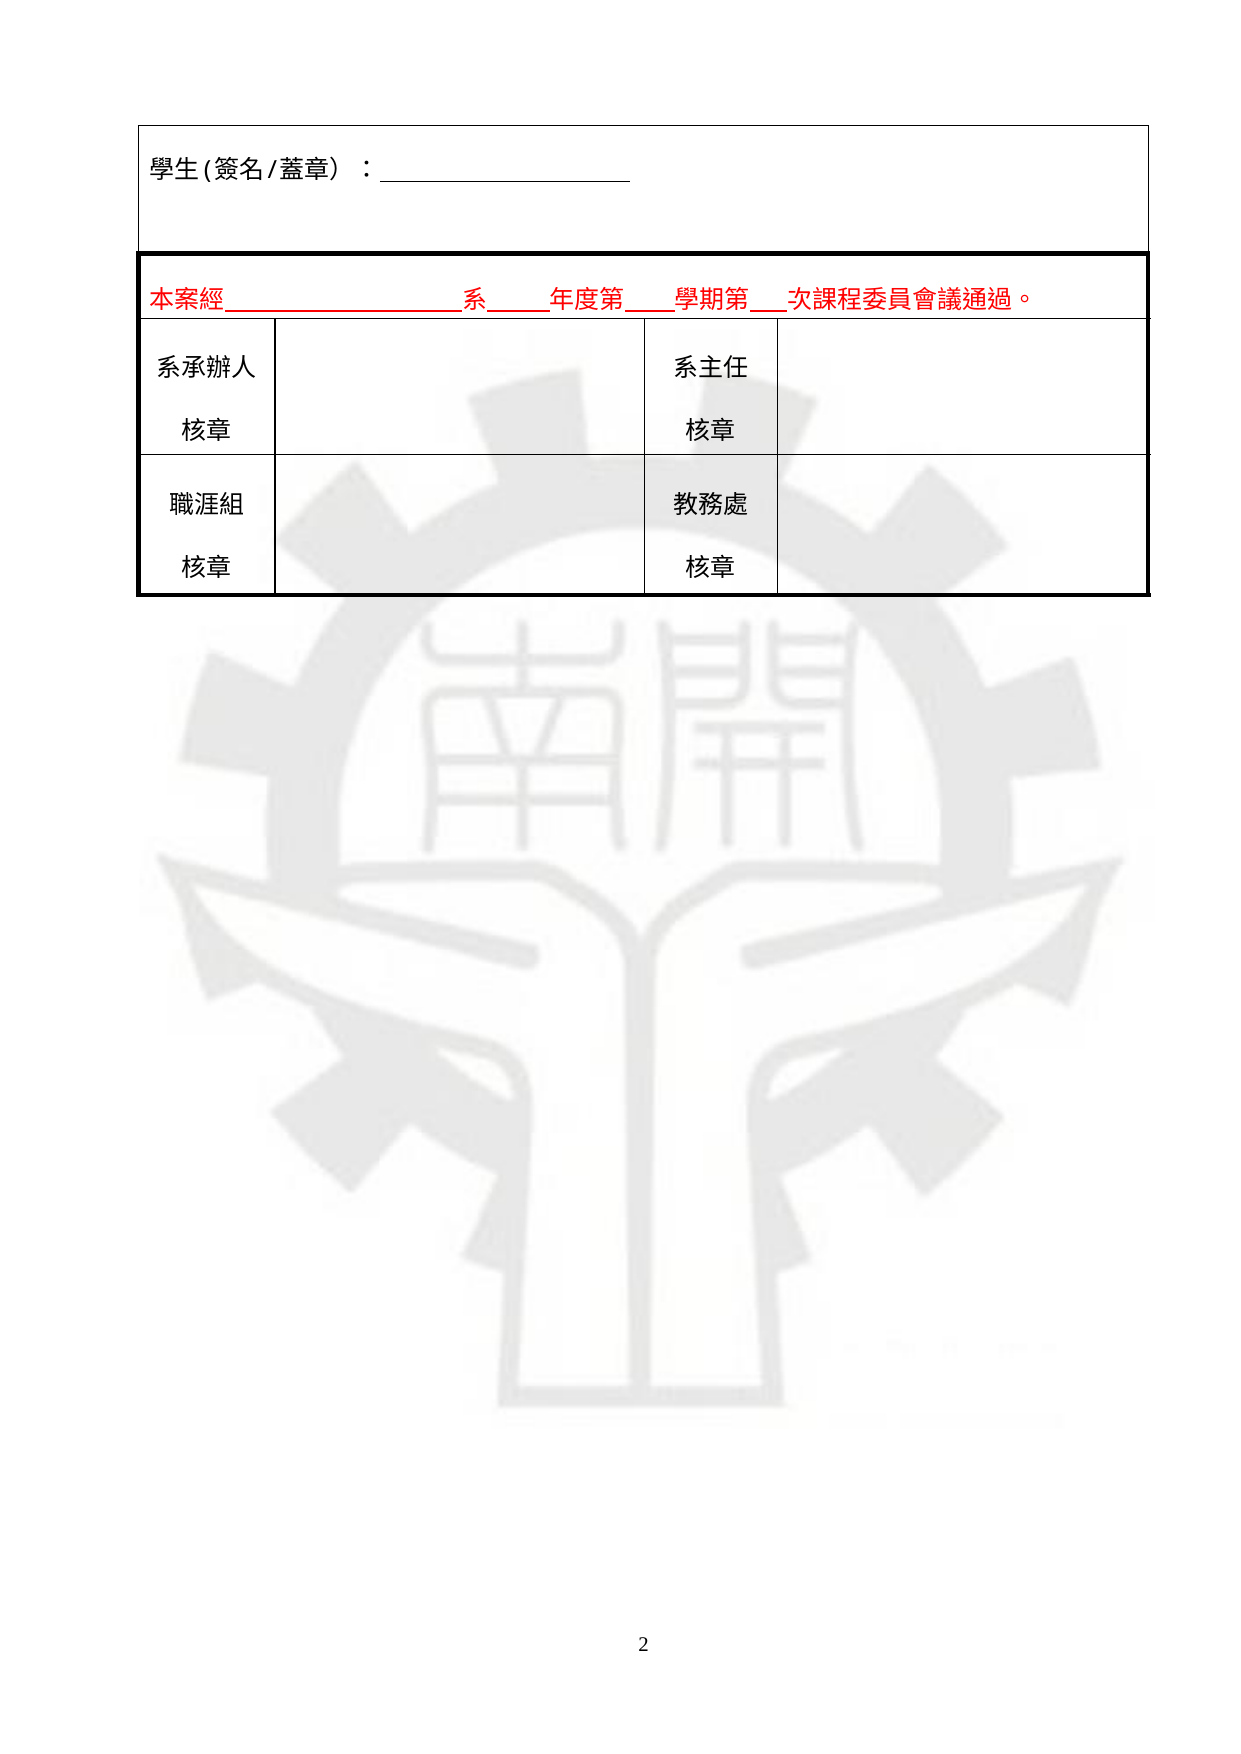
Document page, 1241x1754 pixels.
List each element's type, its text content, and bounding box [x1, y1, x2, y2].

table_cell □是 □否 本人具應屆畢業生或延修生資格擬於非實習時間，就上述課程修課。 學生(簽名/蓋章）： [139, 126, 1148, 251]
table_cell 本案經 系 年度第 學期第 次課程委員會議通過。 [141, 256, 1146, 302]
